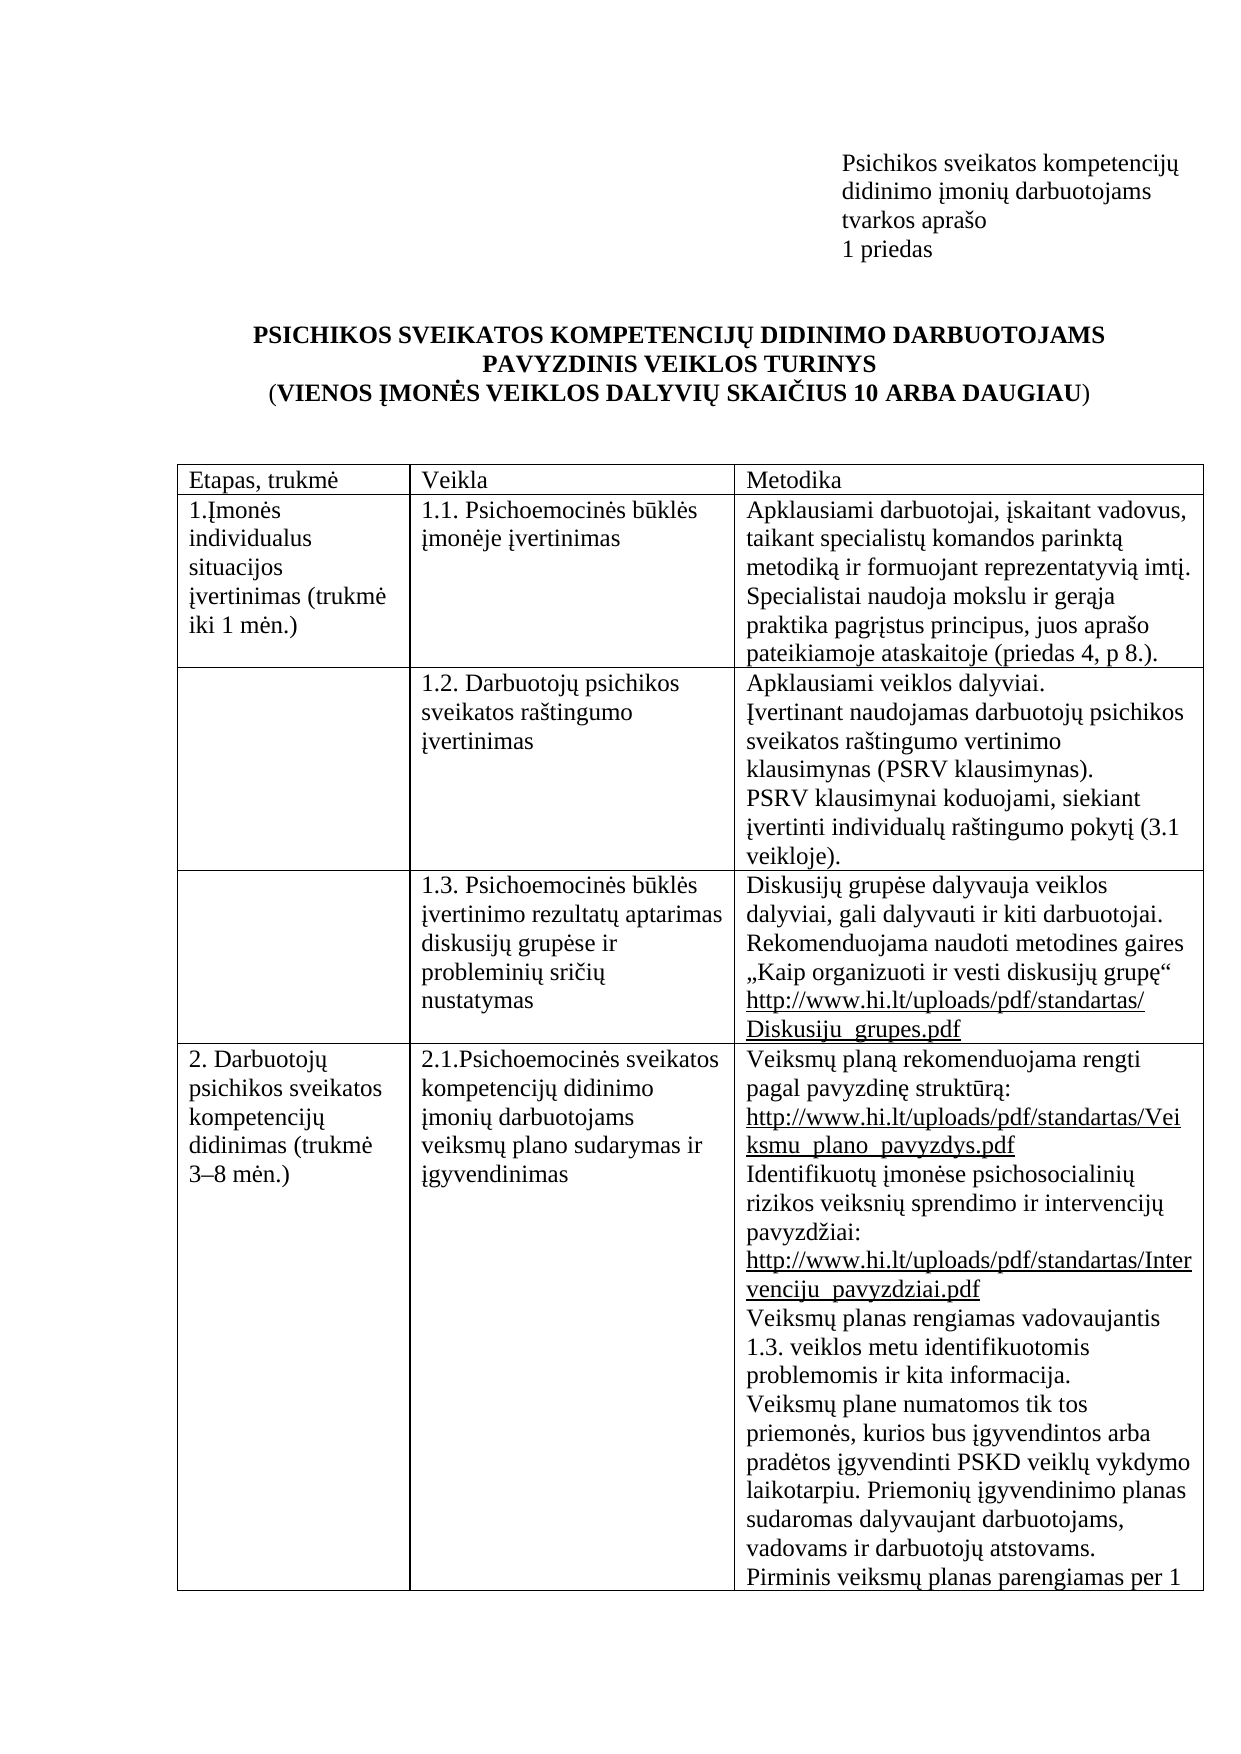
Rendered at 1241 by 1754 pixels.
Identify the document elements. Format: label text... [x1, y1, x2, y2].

table_cell [178, 668, 409, 869]
table_cell 1.1. Psichoemocinės būklės įmonėje įvertinimas [411, 495, 734, 667]
table_header Veikla [411, 465, 734, 494]
table_cell 1.2. Darbuotojų psichikos sveikatos raštingumo įvertinimas [411, 668, 734, 869]
table_cell Apklausiami veiklos dalyviai. Įvertinant naudojamas darbuotojų psichikos sveikatos raštingumo vertinimo klausimynas (PSRV klausimynas). PSRV klausimynai koduojami, siekiant įvertinti individualų raštingumo pokytį (3.1 veikloje). [735, 668, 1203, 869]
text 1 priedas [842, 234, 1181, 263]
table_header Metodika [735, 465, 1203, 494]
table_cell [178, 871, 409, 1043]
table_cell 1.Įmonės individualus situacijos įvertinimas (trukmė iki 1 mėn.) [178, 495, 409, 667]
text Psichikos sveikatos kompetencijų didinimo įmonių darbuotojams tvarkos aprašo [842, 148, 1181, 234]
table_cell 2.1.Psichoemocinės sveikatos kompetencijų didinimo įmonių darbuotojams veiksmų plano sudarymas ir įgyvendinimas [411, 1044, 734, 1590]
table_cell Apklausiami darbuotojai, įskaitant vadovus, taikant specialistų komandos parinktą metodiką ir formuojant reprezentatyvią imtį. Specialistai naudoja mokslu ir gerąja praktika pagrįstus principus, juos aprašo pateikiamoje ataskaitoje (priedas 4, p 8.). [735, 495, 1203, 667]
table_cell Veiksmų planą rekomenduojama rengti pagal pavyzdinę struktūrą: http://www.hi.lt/uploads/pdf/standartas/Veiksmu_plano_pavyzdys.pdf Identifikuotų įmonėse psichosocialinių rizikos veiksnių sprendimo ir intervencijų pavyzdžiai: http://www.hi.lt/uploads/pdf/standartas/Intervenciju_pavyzdziai.pdf Veiksmų planas rengiamas vadovaujantis 1.3. veiklos metu identifikuotomis problemomis ir kita informacija. Veiksmų plane numatomos tik tos priemonės, kurios bus įgyvendintos arba pradėtos įgyvendinti PSKD veiklų vykdymo laikotarpiu. Priemonių įgyvendinimo planas sudaromas dalyvaujant darbuotojams, vadovams ir darbuotojų atstovams. Pirminis veiksmų planas parengiamas per 1 [735, 1044, 1203, 1590]
text (VIENOS ĮMONĖS VEIKLOS DALYVIŲ SKAIČIUS 10 ARBA DAUGIAU) [177, 378, 1181, 406]
table_header Etapas, trukmė [178, 465, 409, 494]
text PSICHIKOS SVEIKATOS KOMPETENCIJŲ DIDINIMO DARBUOTOJAMS PAVYZDINIS VEIKLOS TURINYS [177, 320, 1181, 378]
table_cell 2. Darbuotojų psichikos sveikatos kompetencijų didinimas (trukmė 3–8 mėn.) [178, 1044, 409, 1590]
table_cell 1.3. Psichoemocinės būklės įvertinimo rezultatų aptarimas diskusijų grupėse ir probleminių sričių nustatymas [411, 871, 734, 1043]
table_cell Diskusijų grupėse dalyvauja veiklos dalyviai, gali dalyvauti ir kiti darbuotojai. Rekomenduojama naudoti metodines gaires „Kaip organizuoti ir vesti diskusijų grupę“ http://www.hi.lt/uploads/pdf/standartas/Diskusiju_grupes.pdf [735, 871, 1203, 1043]
